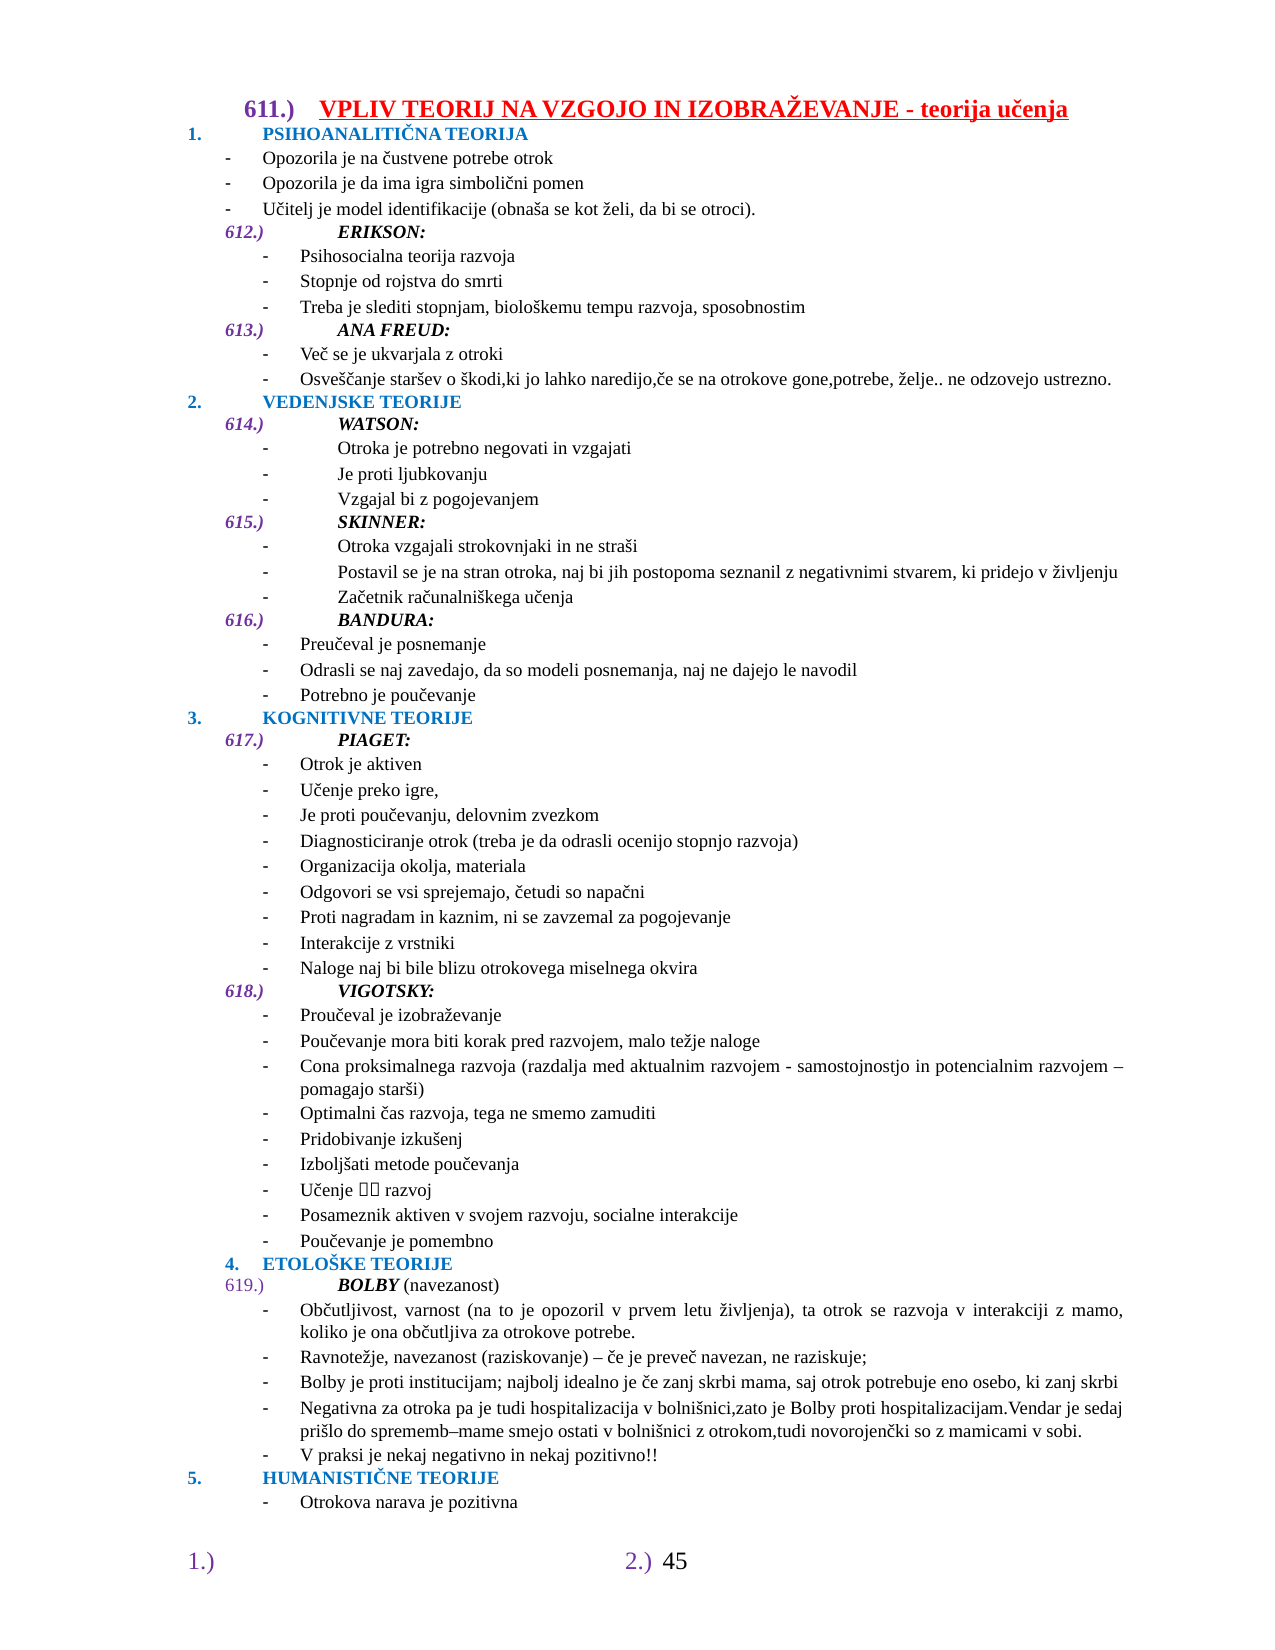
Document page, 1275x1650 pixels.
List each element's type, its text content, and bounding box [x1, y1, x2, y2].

list Osveščanje staršev o škodi,ki jo lahko naredijo,če se na otrokove gone,potrebe, želje.. ne odzovejo ustrezno. [262, 366, 1125, 391]
list Otroka je potrebno negovati in vzgajati [262, 434, 1125, 460]
subtitle VPLIV TEORIJ NA VZGOJO IN IZOBRAŽEVANJE - teorija učenja [187, 94, 1125, 122]
list Poučevanje je pomembno [262, 1227, 1125, 1253]
list Bolby je proti institucijam; najbolj idealno je če zanj skrbi mama, saj otrok potrebuje eno osebo, ki zanj skrbi [262, 1368, 1125, 1394]
list KOGNITIVNE TEORIJE [187, 707, 1125, 729]
list Odrasli se naj zavedajo, da so modeli posnemanja, naj ne dajejo le navodil [262, 656, 1125, 682]
list Potrebno je poučevanje [262, 682, 1125, 707]
list V praksi je nekaj negativno in nekaj pozitivno!! [262, 1441, 1125, 1467]
list Interakcije z vrstniki [262, 929, 1125, 954]
list Diagnosticiranje otrok (treba je da odrasli ocenijo stopnjo razvoja) [262, 827, 1125, 852]
list SKINNER: [187, 511, 1125, 532]
list PSIHOANALITIČNA TEORIJA [187, 122, 1125, 144]
list Začetnik računalniškega učenja [262, 583, 1125, 609]
list Učenje  razvoj [262, 1176, 1125, 1202]
list Otroka vzgajali strokovnjaki in ne straši [262, 532, 1125, 558]
list Poučevanje mora biti korak pred razvojem, malo težje naloge [262, 1027, 1125, 1053]
list Otrokova narava je pozitivna [262, 1488, 1125, 1514]
list Opozorila je na čustvene potrebe otrok [225, 144, 1125, 169]
list Negativna za otroka pa je tudi hospitalizacija v bolnišnici,zato je Bolby proti hospitalizacijam.Vendar je sedaj prišlo do sprememb–mame smejo ostati v bolnišnici z otrokom,tudi novorojenčki so z mamicami v sobi. [262, 1394, 1125, 1441]
list Učenje preko igre, [262, 776, 1125, 801]
list PIAGET: [187, 729, 1125, 750]
list VIGOTSKY: [187, 980, 1125, 1002]
list Treba je slediti stopnjam, biološkemu tempu razvoja, sposobnostim [262, 293, 1125, 319]
list Optimalni čas razvoja, tega ne smemo zamuditi [262, 1100, 1125, 1125]
list WATSON: [187, 413, 1125, 434]
list Pridobivanje izkušenj [262, 1125, 1125, 1151]
list Naloge naj bi bile blizu otrokovega miselnega okvira [262, 954, 1125, 980]
list Organizacija okolja, materiala [262, 852, 1125, 878]
list BOLBY (navezanost) [225, 1274, 1125, 1296]
list Je proti ljubkovanju [262, 460, 1125, 485]
list Ravnotežje, navezanost (raziskovanje) – če je preveč navezan, ne raziskuje; [262, 1343, 1125, 1368]
list Postavil se je na stran otroka, naj bi jih postopoma seznanil z negativnimi stvarem, ki pridejo v življenju [262, 558, 1125, 583]
list Cona proksimalnega razvoja (razdalja med aktualnim razvojem - samostojnostjo in potencialnim razvojem – pomagajo starši) [262, 1053, 1125, 1100]
list Je proti poučevanju, delovnim zvezkom [262, 801, 1125, 827]
list Preučeval je posnemanje [262, 631, 1125, 656]
list Posameznik aktiven v svojem razvoju, socialne interakcije [262, 1202, 1125, 1227]
list BANDURA: [187, 609, 1125, 631]
list Psihosocialna teorija razvoja [262, 242, 1125, 268]
list HUMANISTIČNE TEORIJE [187, 1467, 1125, 1488]
list Stopnje od rojstva do smrti [262, 268, 1125, 293]
list Otrok je aktiven [262, 750, 1125, 776]
list Več se je ukvarjala z otroki [262, 340, 1125, 366]
list Proti nagradam in kaznim, ni se zavzemal za pogojevanje [262, 903, 1125, 929]
list Vzgajal bi z pogojevanjem [262, 485, 1125, 511]
list Opozorila je da ima igra simbolični pomen [225, 169, 1125, 195]
list Izboljšati metode poučevanja [262, 1151, 1125, 1176]
list ERIKSON: [187, 221, 1125, 242]
list Učitelj je model identifikacije (obnaša se kot želi, da bi se otroci). [225, 195, 1125, 221]
list Občutljivost, varnost (na to je opozoril v prvem letu življenja), ta otrok se razvoja v interakciji z mamo, koliko je ona občutljiva za otrokove potrebe. [262, 1296, 1125, 1343]
list Odgovori se vsi sprejemajo, četudi so napačni [262, 878, 1125, 903]
list ETOLOŠKE TEORIJE [225, 1253, 1125, 1274]
list VEDENJSKE TEORIJE [187, 391, 1125, 413]
list ANA FREUD: [187, 319, 1125, 340]
list Proučeval je izobraževanje [262, 1002, 1125, 1027]
